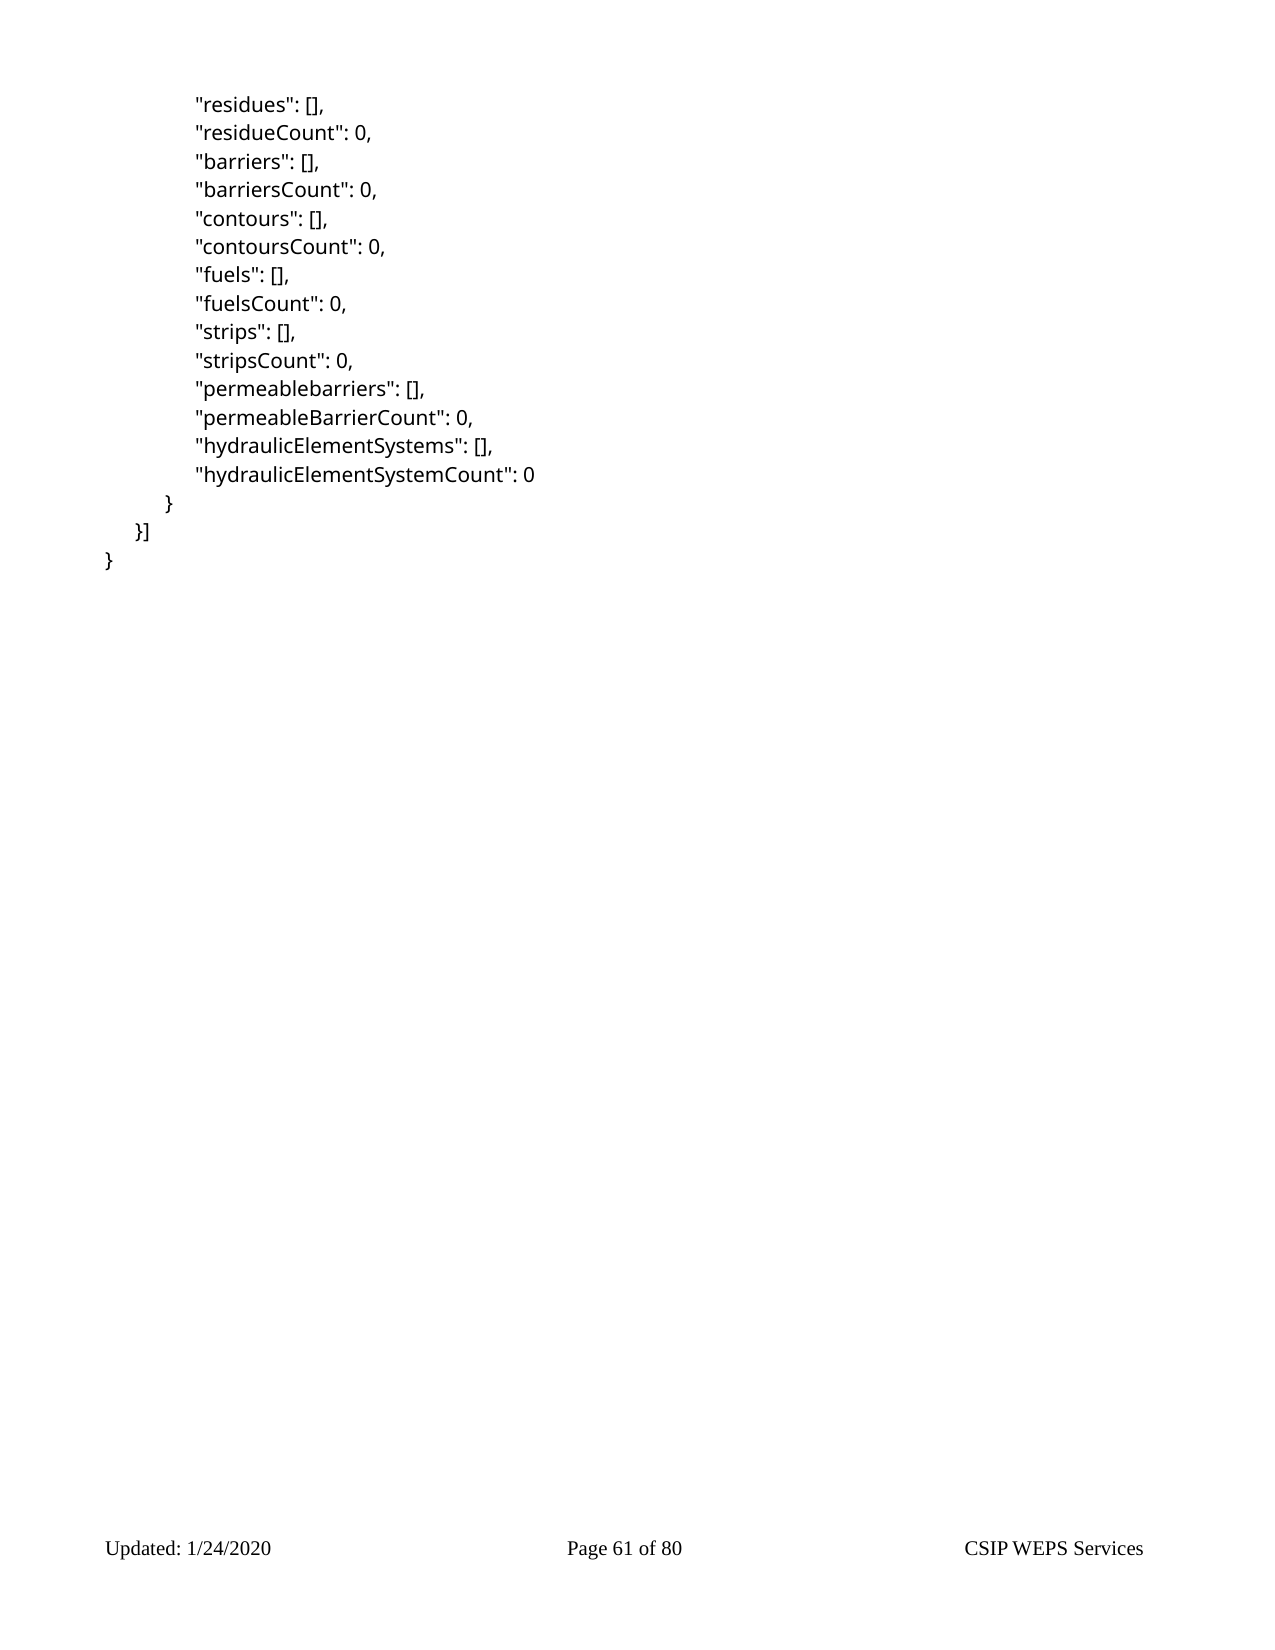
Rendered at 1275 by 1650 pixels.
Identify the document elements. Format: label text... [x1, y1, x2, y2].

text "stripsCount": 0, [105, 346, 1185, 374]
text "permeablebarriers": [], [105, 374, 1185, 403]
text "contoursCount": 0, [105, 232, 1185, 261]
text "hydraulicElementSystemCount": 0 [105, 460, 1185, 488]
text "permeableBarrierCount": 0, [105, 403, 1185, 431]
text "residues": [], [105, 90, 1185, 118]
text }] [105, 517, 1185, 545]
text "contours": [], [105, 204, 1185, 232]
text } [105, 545, 1185, 573]
text "residueCount": 0, [105, 118, 1185, 147]
text "hydraulicElementSystems": [], [105, 431, 1185, 460]
text } [105, 488, 1185, 517]
text "barriers": [], [105, 147, 1185, 175]
text "barriersCount": 0, [105, 175, 1185, 204]
text "fuels": [], [105, 261, 1185, 289]
text "fuelsCount": 0, [105, 289, 1185, 317]
text "strips": [], [105, 317, 1185, 346]
